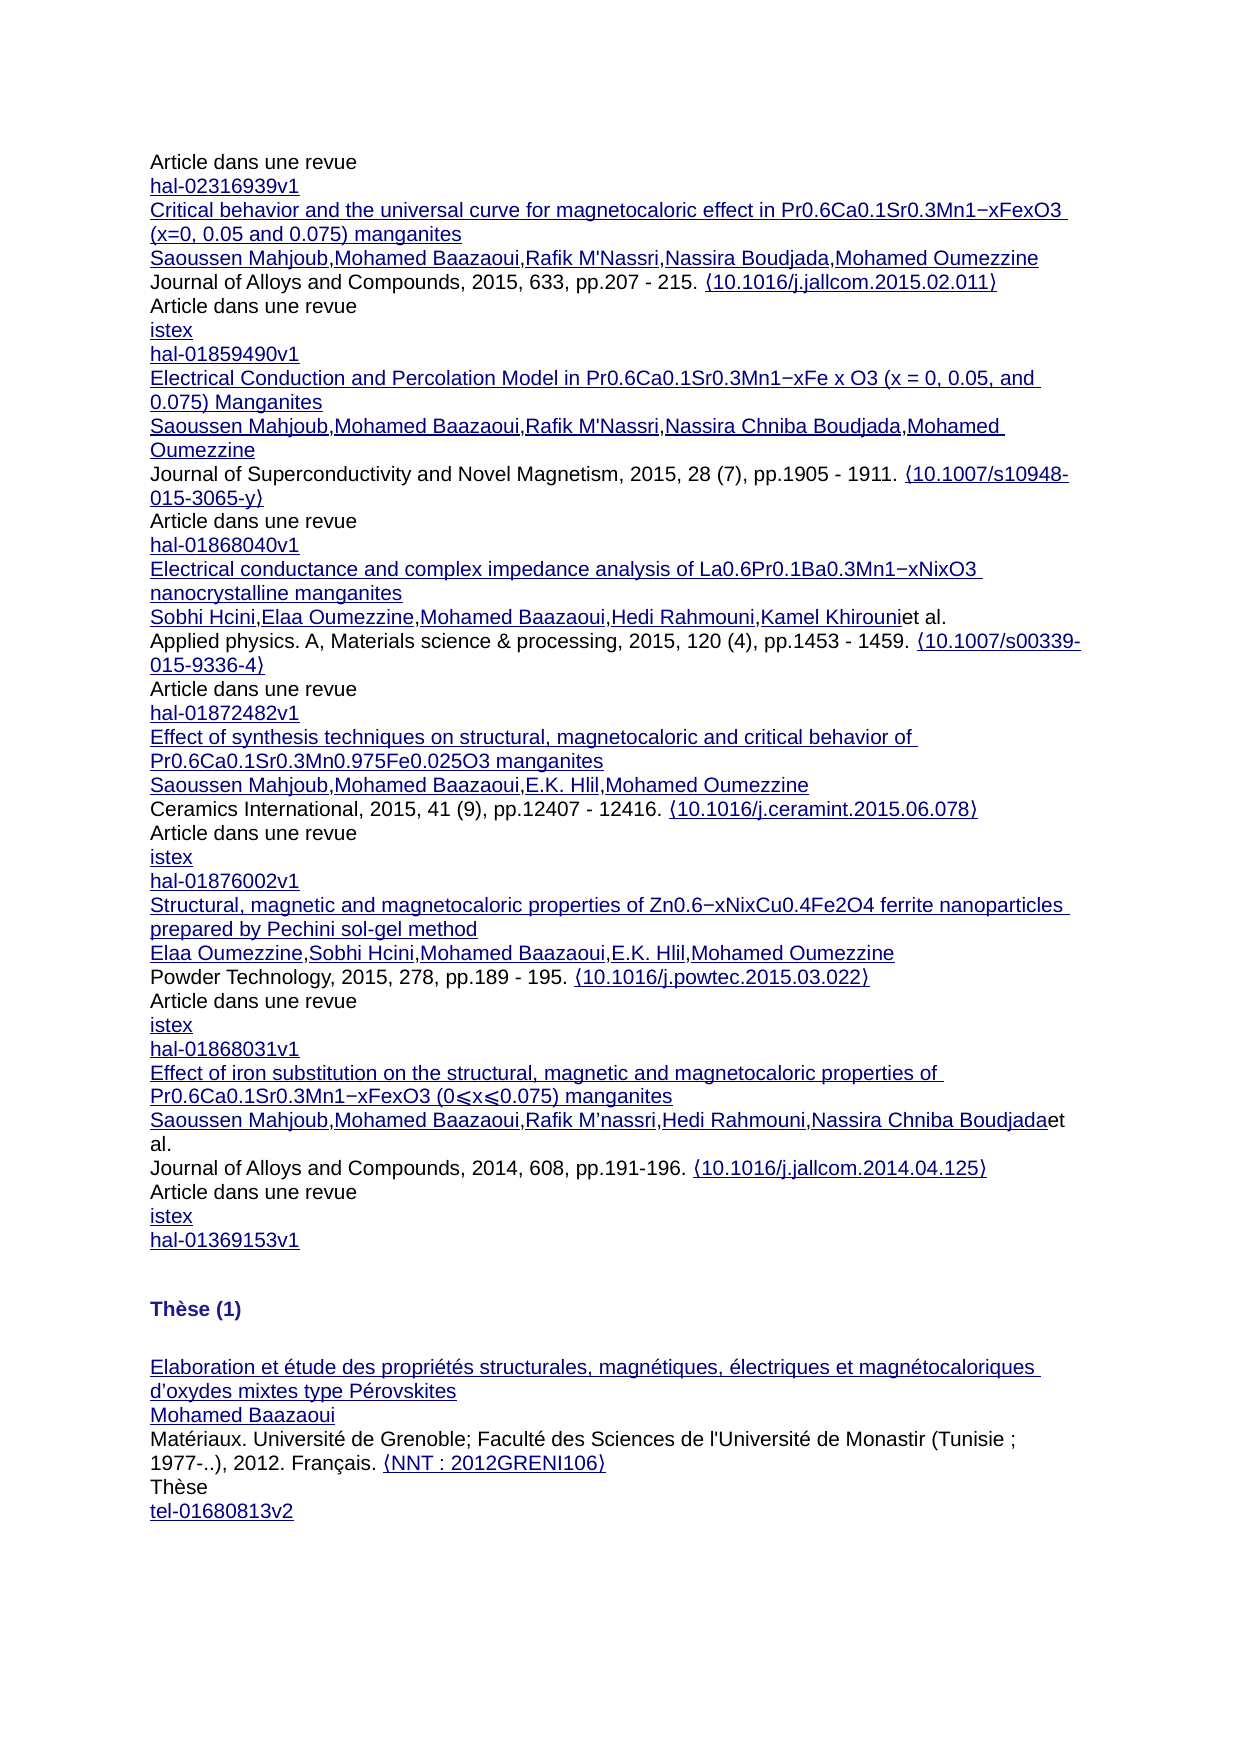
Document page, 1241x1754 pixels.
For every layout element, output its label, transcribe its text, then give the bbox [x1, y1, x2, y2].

table_header Elaboration et étude des propriétés structurales, magnétiques, électriques et magnétocaloriques d’oxydes mixtes type Pérovskites Mohamed Baazaoui Matériaux. Université de Grenoble; Faculté des Sciences de l'Université de Monastir (Tunisie ; 1977-..), 2012. Français. ⟨NNT : 2012GRENI106⟩ Thèse tel-01680813v2 [150, 1355, 1090, 1523]
table_cell Electrical Conduction and Percolation Model in Pr0.6Ca0.1Sr0.3Mn1−xFe x O3 (x = 0, 0.05, and 0.075) Manganites Saoussen Mahjoub,Mohamed Baazaoui,Rafik M'Nassri,Nassira Chniba Boudjada,Mohamed Oumezzine Journal of Superconductivity and Novel Magnetism, 2015, 28 (7), pp.1905 - 1911. ⟨10.1007/s10948-015-3065-y⟩ Article dans une revue hal-01868040v1 [150, 366, 1090, 557]
subtitle Thèse (1) [150, 1297, 1090, 1321]
table_cell Effect of synthesis techniques on structural, magnetocaloric and critical behavior of Pr0.6Ca0.1Sr0.3Mn0.975Fe0.025O3 manganites Saoussen Mahjoub,Mohamed Baazaoui,E.K. Hlil,Mohamed Oumezzine Ceramics International, 2015, 41 (9), pp.12407 - 12416. ⟨10.1016/j.ceramint.2015.06.078⟩ Article dans une revue istex hal-01876002v1 [150, 725, 1090, 893]
table_cell Structural, magnetic and magnetocaloric properties of Zn0.6−xNixCu0.4Fe2O4 ferrite nanoparticles prepared by Pechini sol-gel method Elaa Oumezzine,Sobhi Hcini,Mohamed Baazaoui,E.K. Hlil,Mohamed Oumezzine Powder Technology, 2015, 278, pp.189 - 195. ⟨10.1016/j.powtec.2015.03.022⟩ Article dans une revue istex hal-01868031v1 [150, 893, 1090, 1060]
table_cell Electrical conductance and complex impedance analysis of La0.6Pr0.1Ba0.3Mn1−xNixO3 nanocrystalline manganites Sobhi Hcini,Elaa Oumezzine,Mohamed Baazaoui,Hedi Rahmouni,Kamel Khirouniet al. Applied physics. A, Materials science & processing, 2015, 120 (4), pp.1453 - 1459. ⟨10.1007/s00339-015-9336-4⟩ Article dans une revue hal-01872482v1 [150, 557, 1090, 725]
table_cell Effect of iron substitution on the structural, magnetic and magnetocaloric properties of Pr0.6Ca0.1Sr0.3Mn1−xFexO3 (0⩽x⩽0.075) manganites Saoussen Mahjoub,Mohamed Baazaoui,Rafik M’nassri,Hedi Rahmouni,Nassira Chniba Boudjadaet al. Journal of Alloys and Compounds, 2014, 608, pp.191-196. ⟨10.1016/j.jallcom.2014.04.125⟩ Article dans une revue istex hal-01369153v1 [150, 1060, 1090, 1252]
table_cell Article dans une revue hal-02316939v1 [150, 150, 1090, 198]
table_cell Critical behavior and the universal curve for magnetocaloric effect in Pr0.6Ca0.1Sr0.3Mn1−xFexO3 (x=0, 0.05 and 0.075) manganites Saoussen Mahjoub,Mohamed Baazaoui,Rafik M'Nassri,Nassira Boudjada,Mohamed Oumezzine Journal of Alloys and Compounds, 2015, 633, pp.207 - 215. ⟨10.1016/j.jallcom.2015.02.011⟩ Article dans une revue istex hal-01859490v1 [150, 198, 1090, 366]
